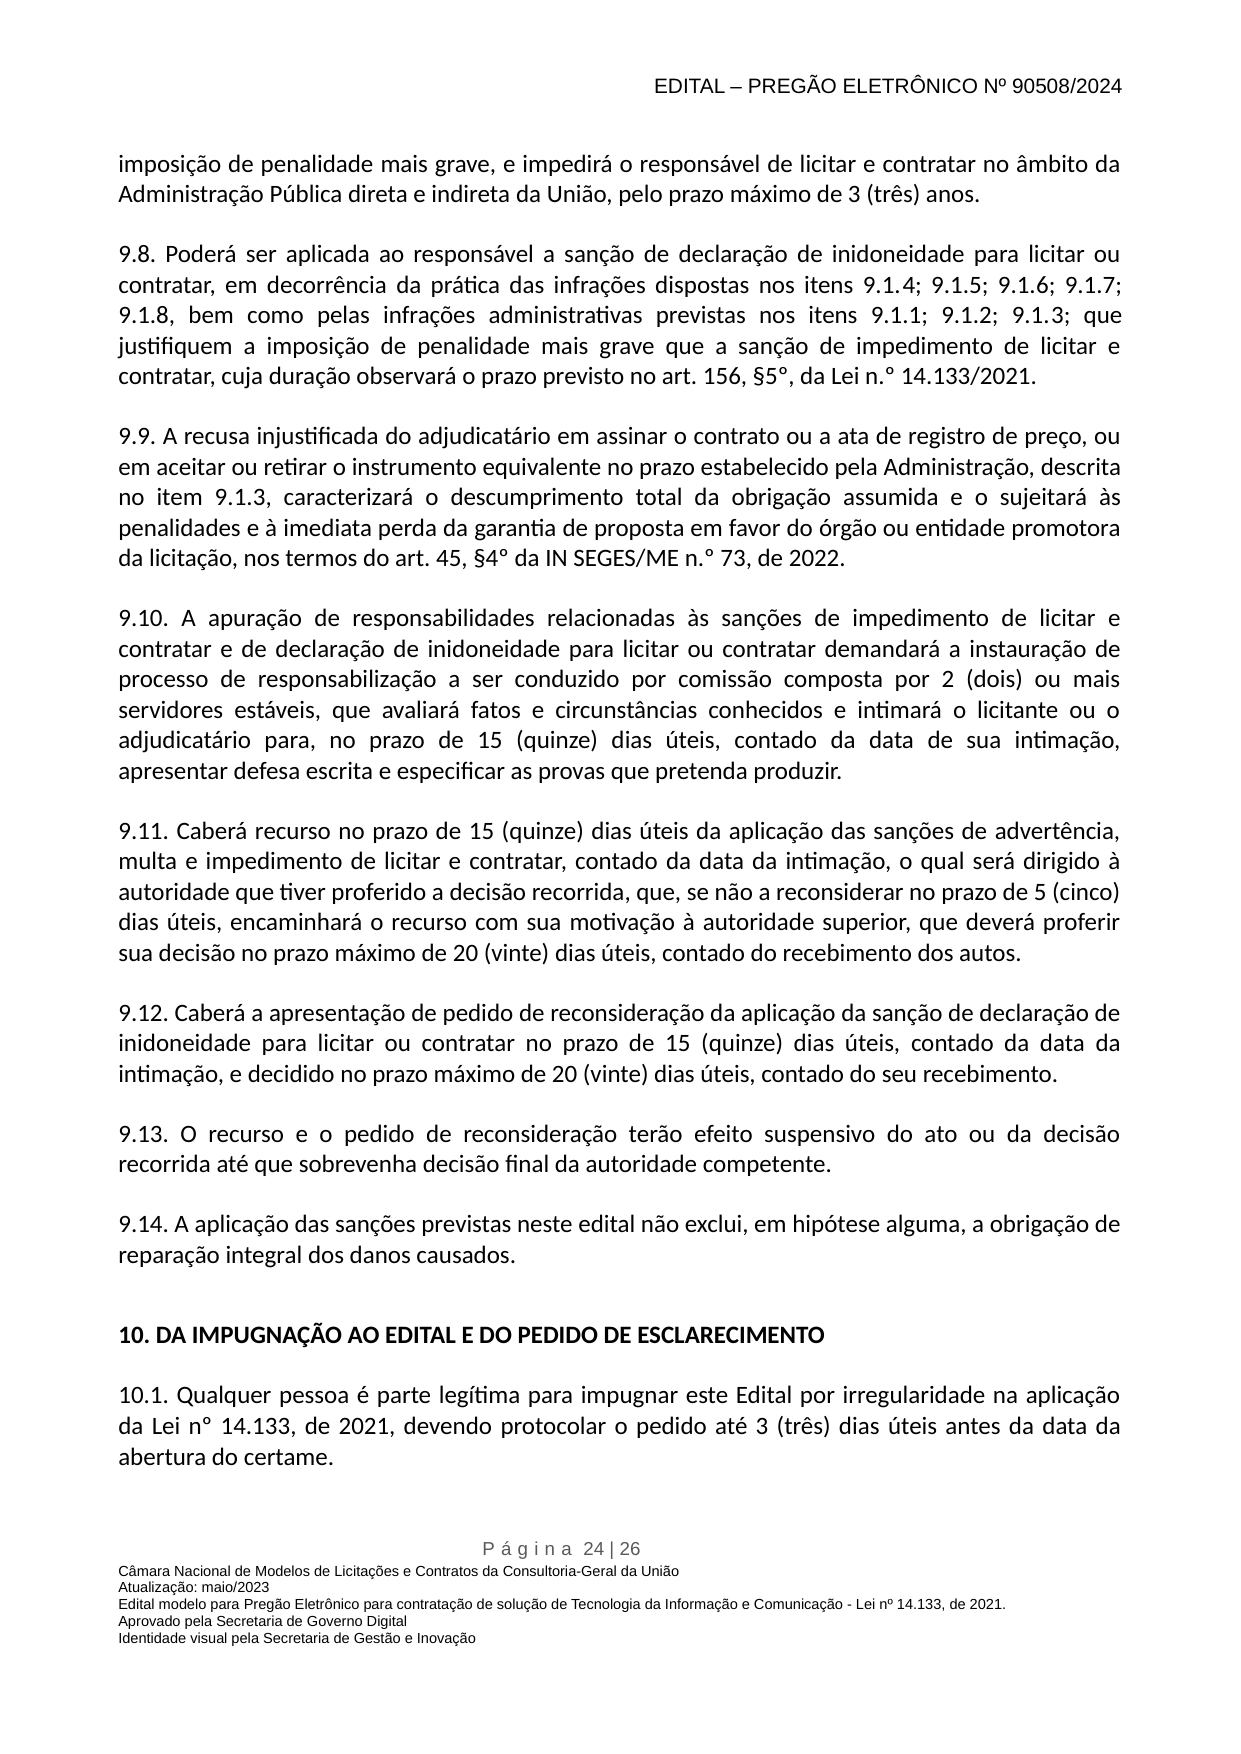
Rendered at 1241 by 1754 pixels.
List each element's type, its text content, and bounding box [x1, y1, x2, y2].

text 9.11. Caberá recurso no prazo de 15 (quinze) dias úteis da aplicação das sanções de advertência, multa e impedimento de licitar e contratar, contado da data da intimação, o qual será dirigido à autoridade que tiver proferido a decisão recorrida, que, se não a reconsiderar no prazo de 5 (cinco) dias úteis, encaminhará o recurso com sua motivação à autoridade superior, que deverá proferir sua decisão no prazo máximo de 20 (vinte) dias úteis, contado do recebimento dos autos. [118, 815, 1122, 968]
text imposição de penalidade mais grave, e impedirá o responsável de licitar e contratar no âmbito da Administração Pública direta e indireta da União, pelo prazo máximo de 3 (três) anos. [118, 148, 1122, 209]
text 9.13. O recurso e o pedido de reconsideração terão efeito suspensivo do ato ou da decisão recorrida até que sobrevenha decisão final da autoridade competente. [118, 1118, 1122, 1179]
text 9.14. A aplicação das sanções previstas neste edital não exclui, em hipótese alguma, a obrigação de reparação integral dos danos causados. [118, 1209, 1122, 1270]
subtitle 10. DA IMPUGNAÇÃO AO EDITAL E DO PEDIDO DE ESCLARECIMENTO [118, 1320, 1122, 1350]
text 9.8. Poderá ser aplicada ao responsável a sanção de declaração de inidoneidade para licitar ou contratar, em decorrência da prática das infrações dispostas nos itens 9.1.4; 9.1.5; 9.1.6; 9.1.7; 9.1.8, bem como pelas infrações administrativas previstas nos itens 9.1.1; 9.1.2; 9.1.3; que justifiquem a imposição de penalidade mais grave que a sanção de impedimento de licitar e contratar, cuja duração observará o prazo previsto no art. 156, §5º, da Lei n.º 14.133/2021. [118, 238, 1122, 391]
text 9.9. A recusa injustificada do adjudicatário em assinar o contrato ou a ata de registro de preço, ou em aceitar ou retirar o instrumento equivalente no prazo estabelecido pela Administração, descrita no item 9.1.3, caracterizará o descumprimento total da obrigação assumida e o sujeitará às penalidades e à imediata perda da garantia de proposta em favor do órgão ou entidade promotora da licitação, nos termos do art. 45, §4º da IN SEGES/ME n.º 73, de 2022. [118, 420, 1122, 573]
text 9.10. A apuração de responsabilidades relacionadas às sanções de impedimento de licitar e contratar e de declaração de inidoneidade para licitar ou contratar demandará a instauração de processo de responsabilização a ser conduzido por comissão composta por 2 (dois) ou mais servidores estáveis, que avaliará fatos e circunstâncias conhecidos e intimará o licitante ou o adjudicatário para, no prazo de 15 (quinze) dias úteis, contado da data de sua intimação, apresentar defesa escrita e especificar as provas que pretenda produzir. [118, 602, 1122, 786]
text 9.12. Caberá a apresentação de pedido de reconsideração da aplicação da sanção de declaração de inidoneidade para licitar ou contratar no prazo de 15 (quinze) dias úteis, contado da data da intimação, e decidido no prazo máximo de 20 (vinte) dias úteis, contado do seu recebimento. [118, 997, 1122, 1089]
text 10.1. Qualquer pessoa é parte legítima para impugnar este Edital por irregularidade na aplicação da Lei nº 14.133, de 2021, devendo protocolar o pedido até 3 (três) dias úteis antes da data da abertura do certame. [118, 1380, 1122, 1471]
